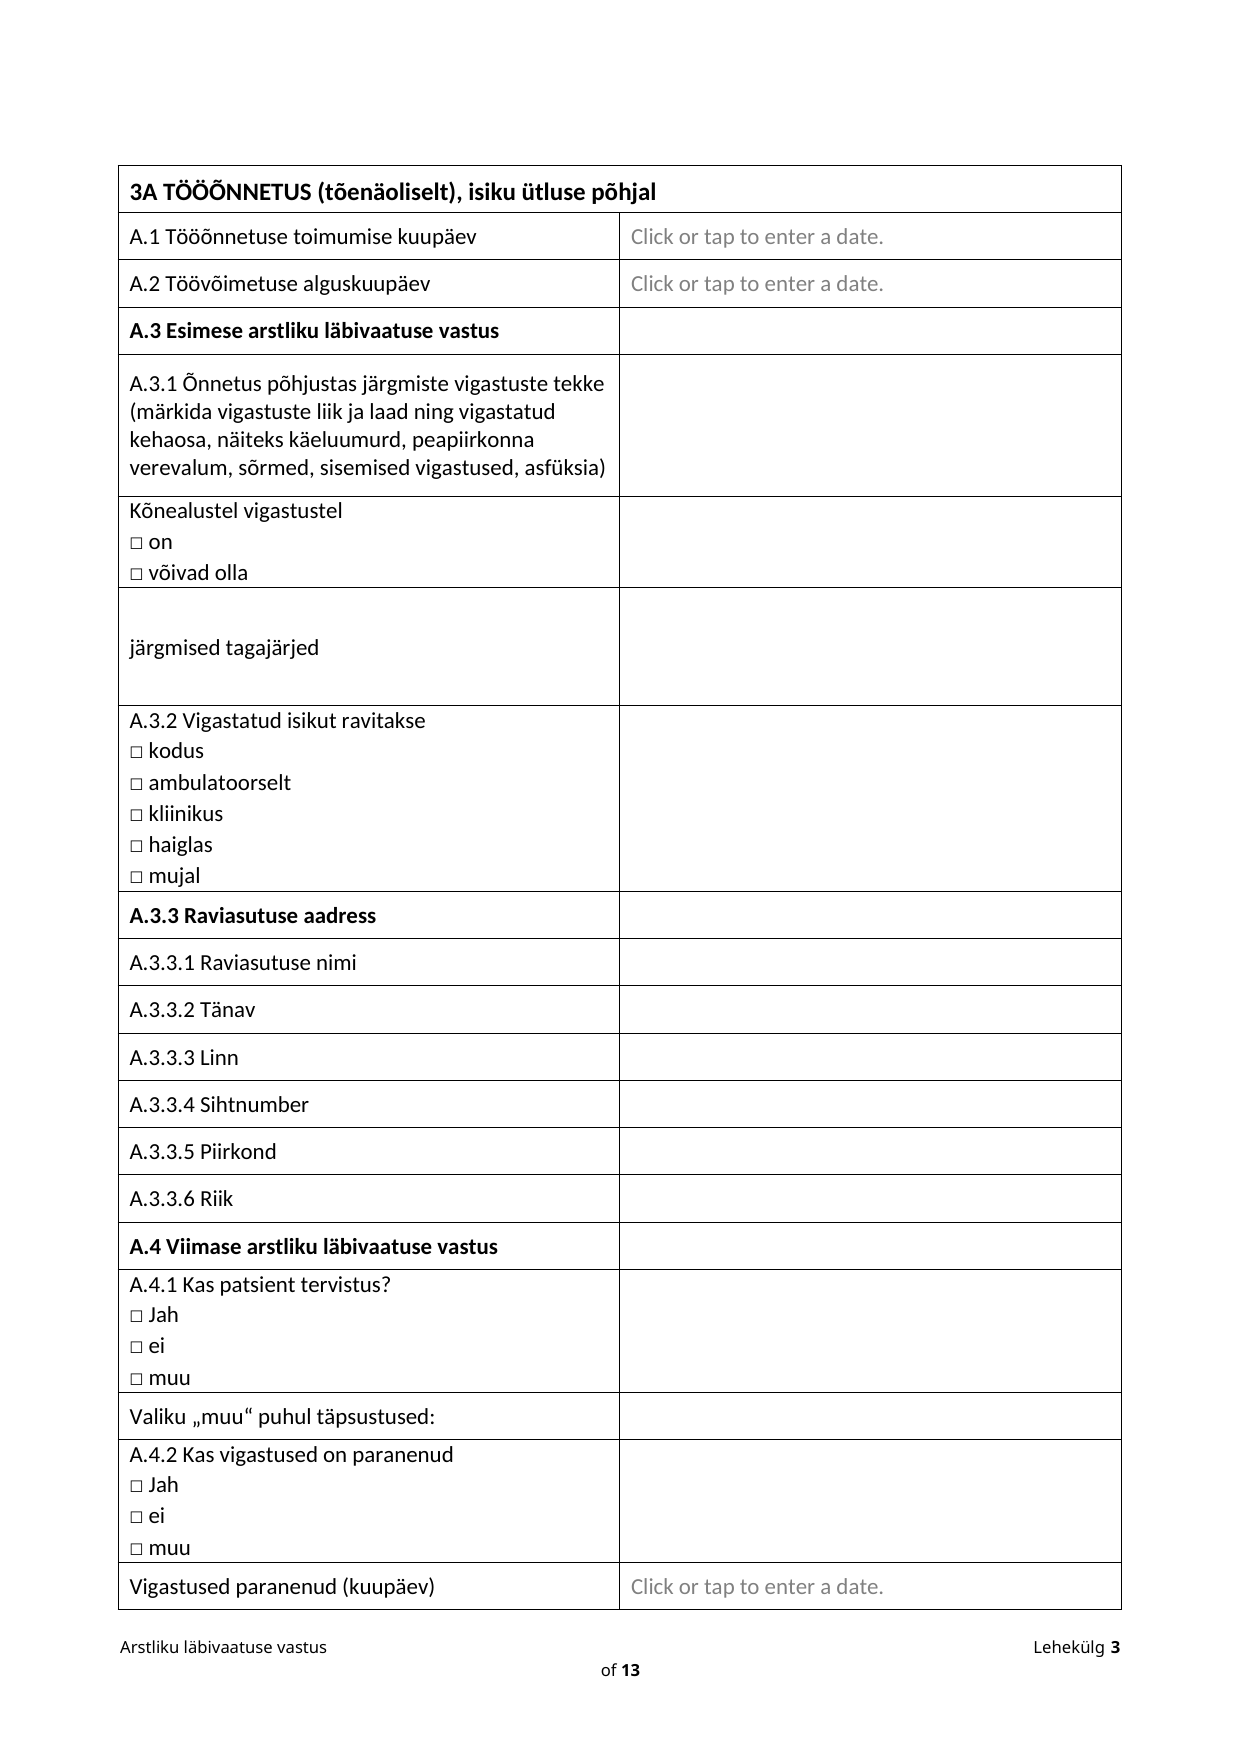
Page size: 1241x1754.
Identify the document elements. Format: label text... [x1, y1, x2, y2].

table_cell [620, 1034, 1121, 1080]
table_header 3A TÖÖÕNNETUS (tõenäoliselt), isiku ütluse põhjal [119, 166, 1121, 212]
table_cell A.4.2 Kas vigastused on paranenud ☐ Jah ☐ ei ☐ muu [119, 1440, 619, 1562]
table_cell A.3.2 Vigastatud isikut ravitakse ☐ kodus ☐ ambulatoorselt ☐ kliinikus ☐ haiglas ☐ mujal [119, 706, 619, 891]
table_cell [620, 1270, 1121, 1392]
table_cell Click or tap to enter a date. [620, 213, 1121, 259]
table_cell [620, 706, 1121, 891]
table_cell [620, 1081, 1121, 1127]
table_cell A.4.1 Kas patsient tervistus? ☐ Jah ☐ ei ☐ muu [119, 1270, 619, 1392]
table_cell Vigastused paranenud (kuupäev) [119, 1563, 619, 1609]
table_cell A.3.1 Õnnetus põhjustas järgmiste vigastuste tekke (märkida vigastuste liik ja laad ning vigastatud kehaosa, näiteks käeluumurd, peapiirkonna verevalum, sõrmed, sisemised vigastused, asfüksia) [119, 355, 619, 496]
table_cell [620, 939, 1121, 985]
table_cell A.3.3 Raviasutuse aadress [119, 892, 619, 938]
table_cell A.3.3.2 Tänav [119, 986, 619, 1032]
table_cell A.2 Töövõimetuse alguskuupäev [119, 260, 619, 307]
table_cell [620, 1440, 1121, 1562]
table_cell [620, 355, 1121, 496]
table_cell A.3 Esimese arstliku läbivaatuse vastus [119, 308, 619, 354]
table_cell A.1 Tööõnnetuse toimumise kuupäev [119, 213, 619, 259]
table_cell [620, 1223, 1121, 1269]
table_cell A.3.3.5 Piirkond [119, 1128, 619, 1174]
table_cell A.3.3.3 Linn [119, 1034, 619, 1080]
table_cell Valiku „muu“ puhul täpsustused: [119, 1393, 619, 1439]
table_cell A.3.3.4 Sihtnumber [119, 1081, 619, 1127]
table_cell [620, 1393, 1121, 1439]
table_cell Click or tap to enter a date. [620, 260, 1121, 307]
table_cell A.4 Viimase arstliku läbivaatuse vastus [119, 1223, 619, 1269]
table_cell Kõnealustel vigastustel ☐ on ☐ võivad olla [119, 497, 619, 587]
table_cell [620, 308, 1121, 354]
table_cell [620, 497, 1121, 587]
table_cell A.3.3.1 Raviasutuse nimi [119, 939, 619, 985]
table_cell A.3.3.6 Riik [119, 1175, 619, 1222]
table_cell Click or tap to enter a date. [620, 1563, 1121, 1609]
table_cell [620, 1128, 1121, 1174]
table_cell [620, 588, 1121, 705]
table_cell [620, 1175, 1121, 1222]
table_cell [620, 892, 1121, 938]
table_cell [620, 986, 1121, 1032]
table_cell järgmised tagajärjed [119, 588, 619, 705]
